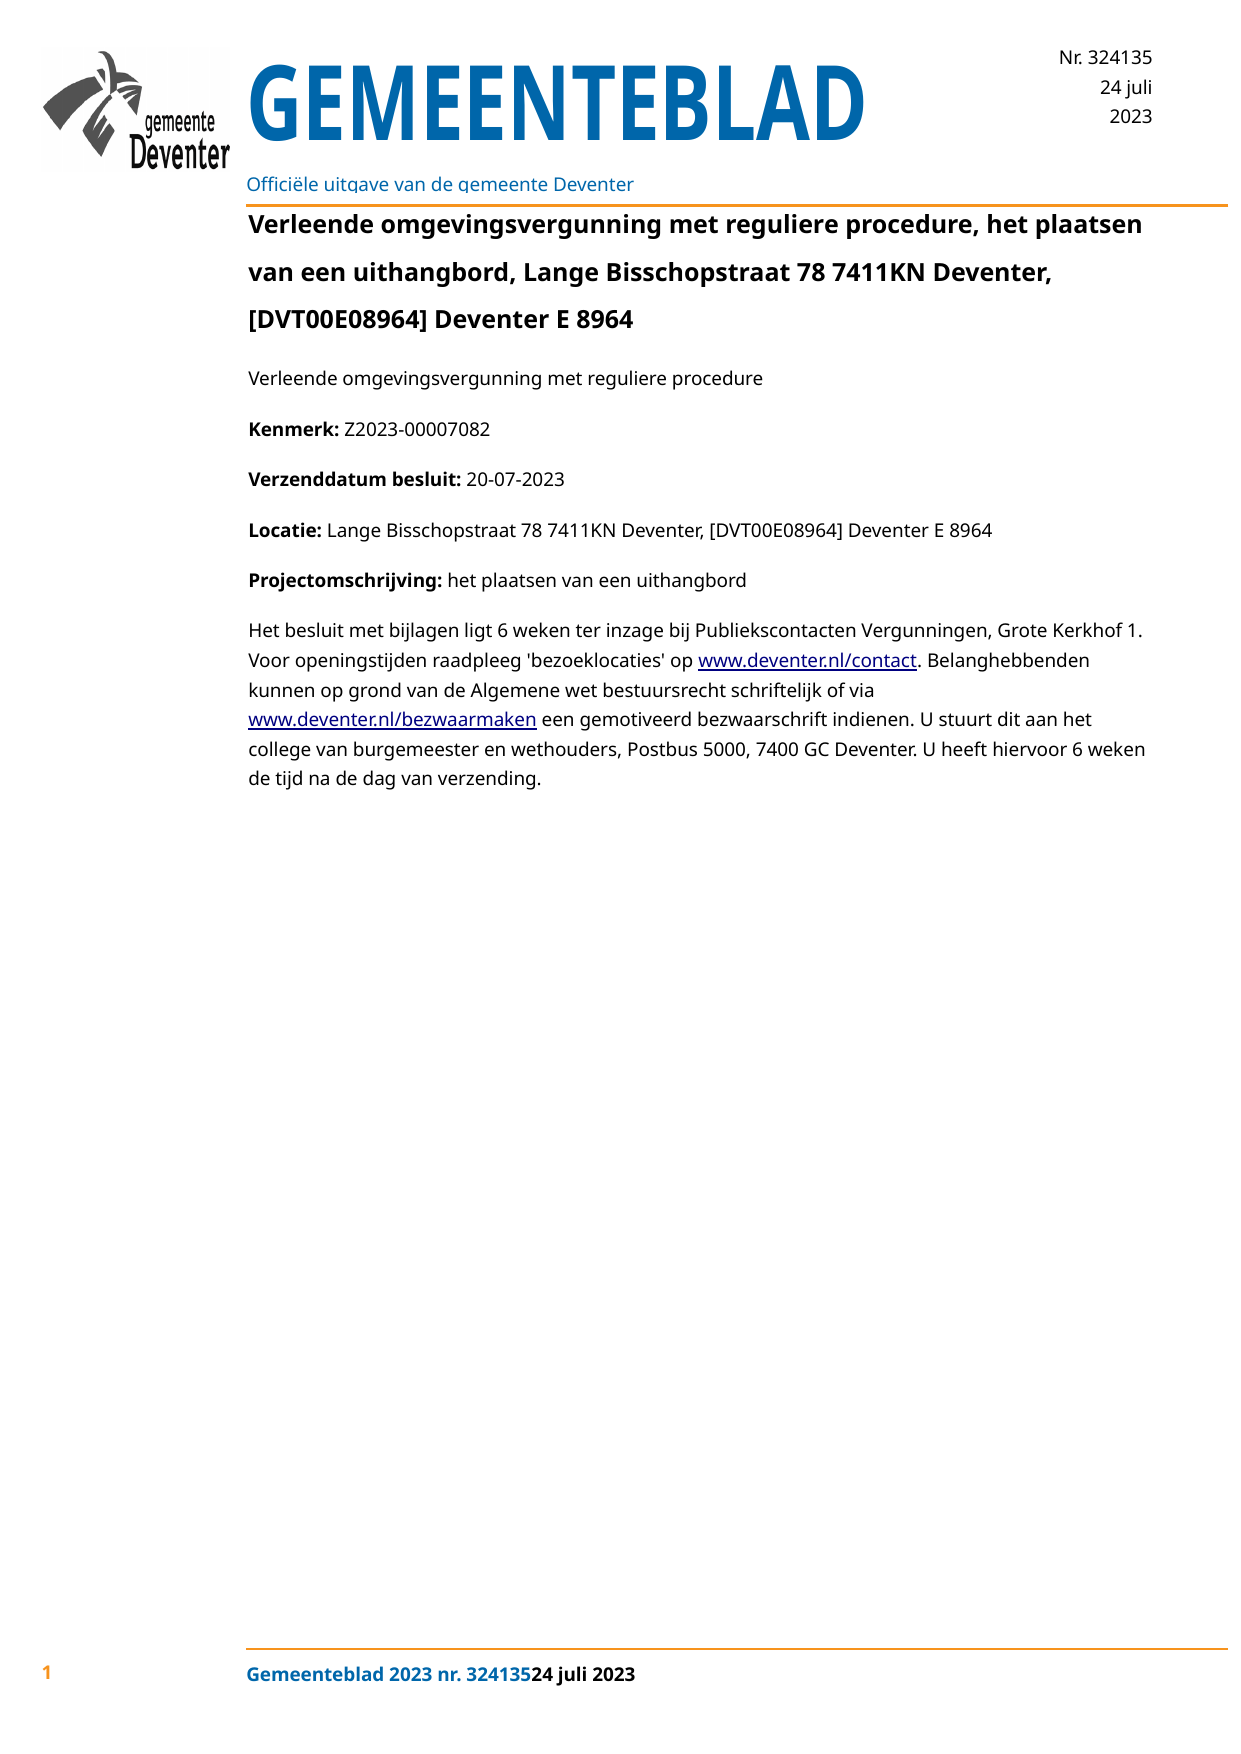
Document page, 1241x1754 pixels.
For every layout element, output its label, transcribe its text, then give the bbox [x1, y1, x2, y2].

text Het besluit met bijlagen ligt 6 weken ter inzage bij Publiekscontacten Vergunningen, Grote Kerkhof 1. Voor openingstijden raadpleeg 'bezoeklocaties' op www.deventer.nl/contact. Belanghebbenden kunnen op grond van de Algemene wet bestuursrecht schriftelijk of via www.deventer.nl/bezwaarmaken een gemotiveerd bezwaarschrift indienen. U stuurt dit aan het college van burgemeester en wethouders, Postbus 5000, 7400 GC Deventer. U heeft hiervoor 6 weken de tijd na de dag van verzending. [248, 618, 1152, 791]
text Verleende omgevingsvergunning met reguliere procedure [248, 366, 1152, 391]
text Kenmerk: Z2023-00007082 [248, 416, 1152, 442]
text Verleende omgevingsvergunning met reguliere procedure, het plaatsen van een uithangbord, Lange Bisschopstraat 78 7411KN Deventer, [DVT00E08964] Deventer E 8964 [248, 207, 1152, 336]
text Projectomschrijving: het plaatsen van een uithangbord [248, 567, 1152, 593]
text Verzenddatum besluit: 20-07-2023 [248, 466, 1152, 492]
text Locatie: Lange Bisschopstraat 78 7411KN Deventer, [DVT00E08964] Deventer E 8964 [248, 517, 1152, 542]
picture [41, 47, 231, 172]
